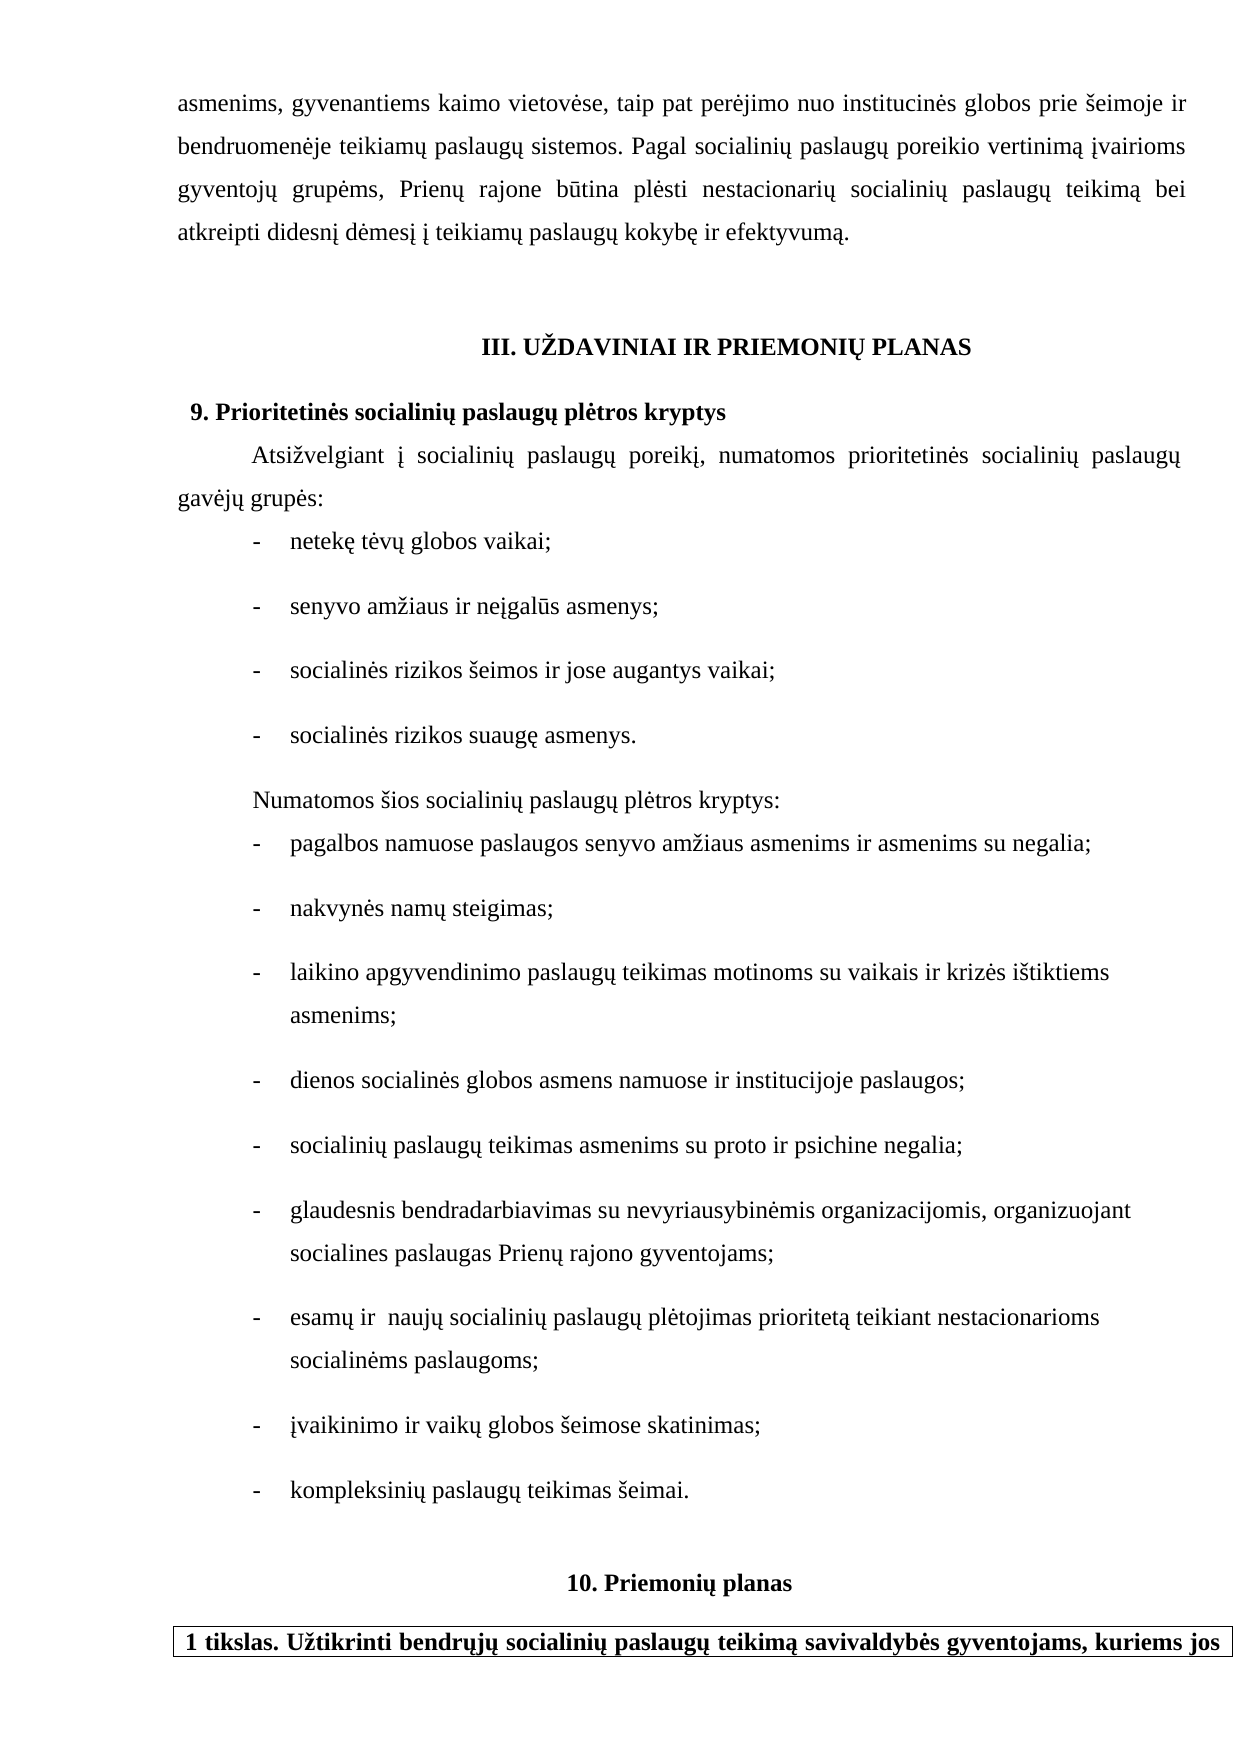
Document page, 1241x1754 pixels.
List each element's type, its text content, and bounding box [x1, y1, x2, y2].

table_header 1 tikslas. Užtikrinti bendrųjų socialinių paslaugų teikimą savivaldybės gyventojams, kuriems jos [174, 1627, 1232, 1656]
text - nakvynės namų steigimas; [252, 893, 1181, 922]
text - socialinių paslaugų teikimas asmenims su proto ir psichine negalia; [252, 1130, 1181, 1159]
text - pagalbos namuose paslaugos senyvo amžiaus asmenims ir asmenims su negalia; [252, 828, 1181, 857]
text - laikino apgyvendinimo paslaugų teikimas motinoms su vaikais ir krizės ištiktiems asmenims; [252, 957, 1181, 1029]
text Numatomos šios socialinių paslaugų plėtros kryptys: [252, 785, 1181, 814]
text - kompleksinių paslaugų teikimas šeimai. [252, 1475, 1181, 1504]
text III. UŽDAVINIAI IR PRIEMONIŲ PLANAS [177, 332, 1187, 361]
text - socialinės rizikos suaugę asmenys. [252, 720, 1181, 749]
text 9. Prioritetinės socialinių paslaugų plėtros kryptys [177, 397, 1181, 426]
text Atsižvelgiant į socialinių paslaugų poreikį, numatomos prioritetinės socialinių paslaugų gavėjų grupės: [177, 440, 1181, 512]
text asmenims, gyvenantiems kaimo vietovėse, taip pat perėjimo nuo institucinės globos prie šeimoje ir bendruomenėje teikiamų paslaugų sistemos. Pagal socialinių paslaugų poreikio vertinimą įvairioms gyventojų grupėms, Prienų rajone būtina plėsti nestacionarių socialinių paslaugų teikimą bei atkreipti didesnį dėmesį į teikiamų paslaugų kokybę ir efektyvumą. [177, 88, 1187, 246]
text - esamų ir naujų socialinių paslaugų plėtojimas prioritetą teikiant nestacionarioms socialinėms paslaugoms; [252, 1302, 1181, 1374]
text - glaudesnis bendradarbiavimas su nevyriausybinėmis organizacijomis, organizuojant socialines paslaugas Prienų rajono gyventojams; [252, 1195, 1181, 1267]
text - netekę tėvų globos vaikai; [252, 526, 1181, 555]
text - įvaikinimo ir vaikų globos šeimose skatinimas; [252, 1410, 1181, 1439]
text 10. Priemonių planas [177, 1568, 1181, 1597]
text - senyvo amžiaus ir neįgalūs asmenys; [252, 591, 1181, 620]
text - dienos socialinės globos asmens namuose ir institucijoje paslaugos; [252, 1065, 1181, 1094]
text - socialinės rizikos šeimos ir jose augantys vaikai; [252, 656, 1181, 684]
